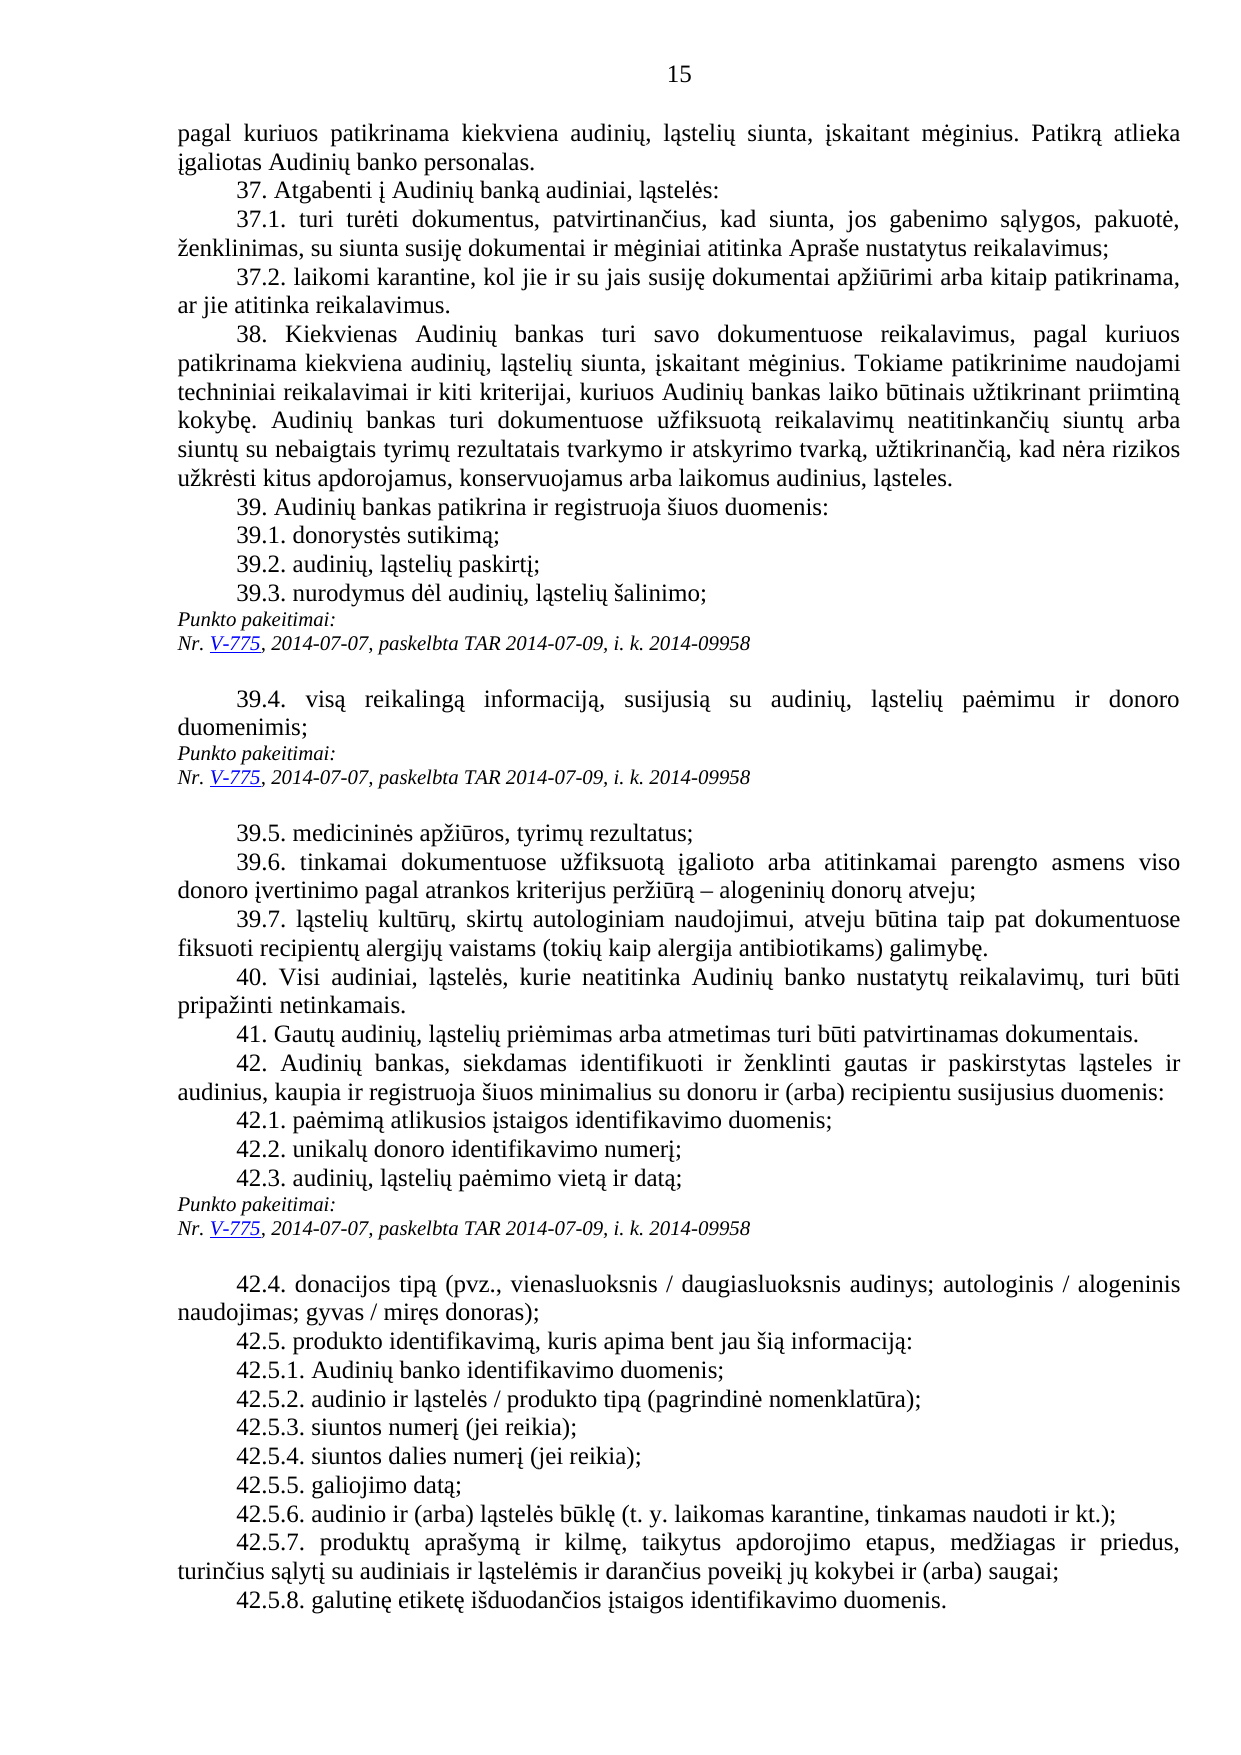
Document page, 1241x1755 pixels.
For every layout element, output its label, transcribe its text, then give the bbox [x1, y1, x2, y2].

text 42.5.1. Audinių banko identifikavimo duomenis; [177, 1355, 1181, 1384]
text 42.3. audinių, ląstelių paėmimo vietą ir datą; [236, 1163, 1181, 1192]
text 42.5.2. audinio ir ląstelės / produkto tipą (pagrindinė nomenklatūra); [177, 1384, 1181, 1412]
text Nr. V-775, 2014-07-07, paskelbta TAR 2014-07-09, i. k. 2014-09958 [177, 1216, 1181, 1240]
text 42.5.7. produktų aprašymą ir kilmę, taikytus apdorojimo etapus, medžiagas ir priedus, turinčius sąlytį su audiniais ir ląstelėmis ir darančius poveikį jų kokybei ir (arba) saugai; [177, 1527, 1181, 1585]
text Nr. V-775, 2014-07-07, paskelbta TAR 2014-07-09, i. k. 2014-09958 [177, 765, 1181, 789]
text 39.6. tinkamai dokumentuose užfiksuotą įgalioto arba atitinkamai parengto asmens viso donoro įvertinimo pagal atrankos kriterijus peržiūrą – alogeninių donorų atveju; [177, 847, 1181, 904]
text 42.5.4. siuntos dalies numerį (jei reikia); [177, 1441, 1181, 1470]
text 37.2. laikomi karantine, kol jie ir su jais susiję dokumentai apžiūrimi arba kitaip patikrinama, ar jie atitinka reikalavimus. [177, 262, 1181, 319]
text 42.5.5. galiojimo datą; [177, 1470, 1181, 1499]
text 39.1. donorystės sutikimą; [177, 521, 1181, 549]
text 37. Atgabenti į Audinių banką audiniai, ląstelės: [177, 176, 1181, 204]
text 39.5. medicininės apžiūros, tyrimų rezultatus; [177, 818, 1181, 847]
text 42.5.3. siuntos numerį (jei reikia); [177, 1412, 1181, 1441]
text 42.5. produkto identifikavimą, kuris apima bent jau šią informaciją: [177, 1326, 1181, 1355]
text Nr. V-775, 2014-07-07, paskelbta TAR 2014-07-09, i. k. 2014-09958 [177, 631, 1181, 655]
text 40. Visi audiniai, ląstelės, kurie neatitinka Audinių banko nustatytų reikalavimų, turi būti pripažinti netinkamais. [177, 962, 1181, 1019]
text 42. Audinių bankas, siekdamas identifikuoti ir ženklinti gautas ir paskirstytas ląsteles ir audinius, kaupia ir registruoja šiuos minimalius su donoru ir (arba) recipientu susijusius duomenis: [177, 1048, 1181, 1106]
text 39.3. nurodymus dėl audinių, ląstelių šalinimo; [177, 578, 1181, 607]
text 42.2. unikalų donoro identifikavimo numerį; [177, 1134, 1181, 1163]
text 42.5.8. galutinę etiketę išduodančios įstaigos identifikavimo duomenis. [177, 1585, 1181, 1614]
text 39.7. ląstelių kultūrų, skirtų autologiniam naudojimui, atveju būtina taip pat dokumentuose fiksuoti recipientų alergijų vaistams (tokių kaip alergija antibiotikams) galimybę. [177, 904, 1181, 962]
text Punkto pakeitimai: [177, 741, 1181, 765]
text 39.4. visą reikalingą informaciją, susijusią su audinių, ląstelių paėmimu ir donoro duomenimis; [177, 684, 1181, 741]
text pagal kuriuos patikrinama kiekviena audinių, ląstelių siunta, įskaitant mėginius. Patikrą atlieka įgaliotas Audinių banko personalas. [177, 118, 1181, 176]
text Punkto pakeitimai: [177, 607, 1181, 631]
text 39. Audinių bankas patikrina ir registruoja šiuos duomenis: [177, 492, 1181, 521]
text 38. Kiekvienas Audinių bankas turi savo dokumentuose reikalavimus, pagal kuriuos patikrinama kiekviena audinių, ląstelių siunta, įskaitant mėginius. Tokiame patikrinime naudojami techniniai reikalavimai ir kiti kriterijai, kuriuos Audinių bankas laiko būtinais užtikrinant priimtiną kokybę. Audinių bankas turi dokumentuose užfiksuotą reikalavimų neatitinkančių siuntų arba siuntų su nebaigtais tyrimų rezultatais tvarkymo ir atskyrimo tvarką, užtikrinančią, kad nėra rizikos užkrėsti kitus apdorojamus, konservuojamus arba laikomus audinius, ląsteles. [177, 319, 1181, 492]
text 42.4. donacijos tipą (pvz., vienasluoksnis / daugiasluoksnis audinys; autologinis / alogeninis naudojimas; gyvas / miręs donoras); [177, 1269, 1181, 1326]
text 42.1. paėmimą atlikusios įstaigos identifikavimo duomenis; [177, 1106, 1181, 1134]
text 42.5.6. audinio ir (arba) ląstelės būklę (t. y. laikomas karantine, tinkamas naudoti ir kt.); [177, 1499, 1181, 1527]
text 37.1. turi turėti dokumentus, patvirtinančius, kad siunta, jos gabenimo sąlygos, pakuotė, ženklinimas, su siunta susiję dokumentai ir mėginiai atitinka Apraše nustatytus reikalavimus; [177, 204, 1181, 262]
text Punkto pakeitimai: [177, 1192, 1181, 1216]
text 39.2. audinių, ląstelių paskirtį; [177, 549, 1181, 578]
text 41. Gautų audinių, ląstelių priėmimas arba atmetimas turi būti patvirtinamas dokumentais. [177, 1019, 1181, 1048]
